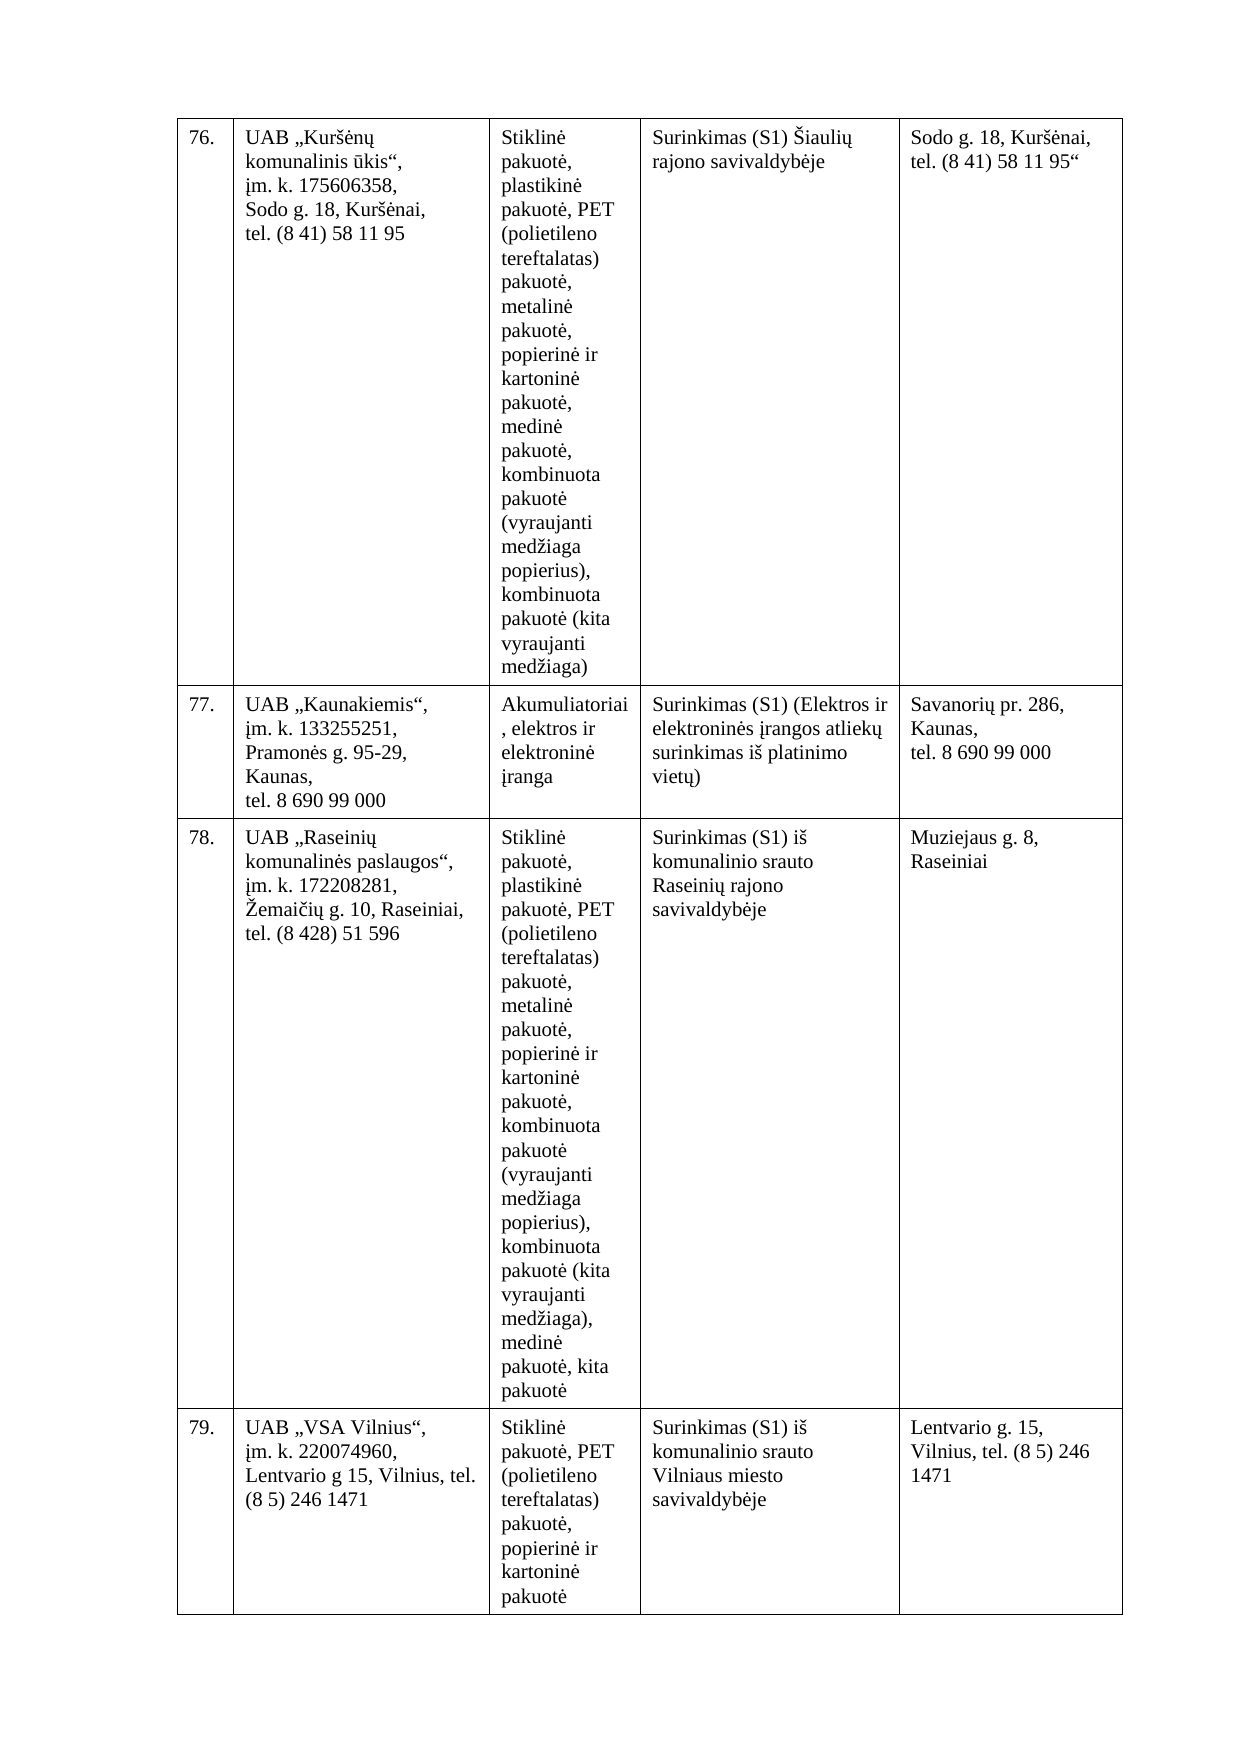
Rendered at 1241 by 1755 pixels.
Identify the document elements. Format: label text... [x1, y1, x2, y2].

table_cell Stiklinė pakuotė, PET (polietileno tereftalatas) pakuotė, popierinė ir kartoninė pakuotė [490, 1409, 640, 1613]
table_cell Stiklinė pakuotė, plastikinė pakuotė, PET (polietileno tereftalatas) pakuotė, metalinė pakuotė, popierinė ir kartoninė pakuotė, kombinuota pakuotė (vyraujanti medžiaga popierius), kombinuota pakuotė (kita vyraujanti medžiaga), medinė pakuotė, kita pakuotė [490, 819, 640, 1408]
table_cell 77. [178, 686, 233, 818]
table_cell Muziejaus g. 8, Raseiniai [900, 819, 1122, 1408]
table_cell UAB „Kaunakiemis“, įm. k. 133255251, Pramonės g. 95-29, Kaunas, tel. 8 690 99 000 [234, 686, 489, 818]
table_cell 79. [178, 1409, 233, 1613]
table_cell Surinkimas (S1) (Elektros ir elektroninės įrangos atliekų surinkimas iš platinimo vietų) [641, 686, 899, 818]
table_cell UAB „VSA Vilnius“, įm. k. 220074960, Lentvario g 15, Vilnius, tel. (8 5) 246 1471 [234, 1409, 489, 1613]
table_cell Stiklinė pakuotė, plastikinė pakuotė, PET (polietileno tereftalatas) pakuotė, metalinė pakuotė, popierinė ir kartoninė pakuotė, medinė pakuotė, kombinuota pakuotė (vyraujanti medžiaga popierius), kombinuota pakuotė (kita vyraujanti medžiaga) [490, 119, 640, 684]
table_cell 78. [178, 819, 233, 1408]
table_cell UAB „Raseinių komunalinės paslaugos“, įm. k. 172208281, Žemaičių g. 10, Raseiniai, tel. (8 428) 51 596 [234, 819, 489, 1408]
table_cell Akumuliatoriai, elektros ir elektroninė įranga [490, 686, 640, 818]
table_cell Surinkimas (S1) iš komunalinio srauto Vilniaus miesto savivaldybėje [641, 1409, 899, 1613]
table_cell Sodo g. 18, Kuršėnai, tel. (8 41) 58 11 95“ [900, 119, 1122, 684]
table_cell Savanorių pr. 286, Kaunas, tel. 8 690 99 000 [900, 686, 1122, 818]
table_cell Lentvario g. 15, Vilnius, tel. (8 5) 246 1471 [900, 1409, 1122, 1613]
table_cell UAB „Kuršėnų komunalinis ūkis“, įm. k. 175606358, Sodo g. 18, Kuršėnai, tel. (8 41) 58 11 95 [234, 119, 489, 684]
table_cell 76. [178, 119, 233, 684]
table_cell Surinkimas (S1) Šiaulių rajono savivaldybėje [641, 119, 899, 684]
table_cell Surinkimas (S1) iš komunalinio srauto Raseinių rajono savivaldybėje [641, 819, 899, 1408]
